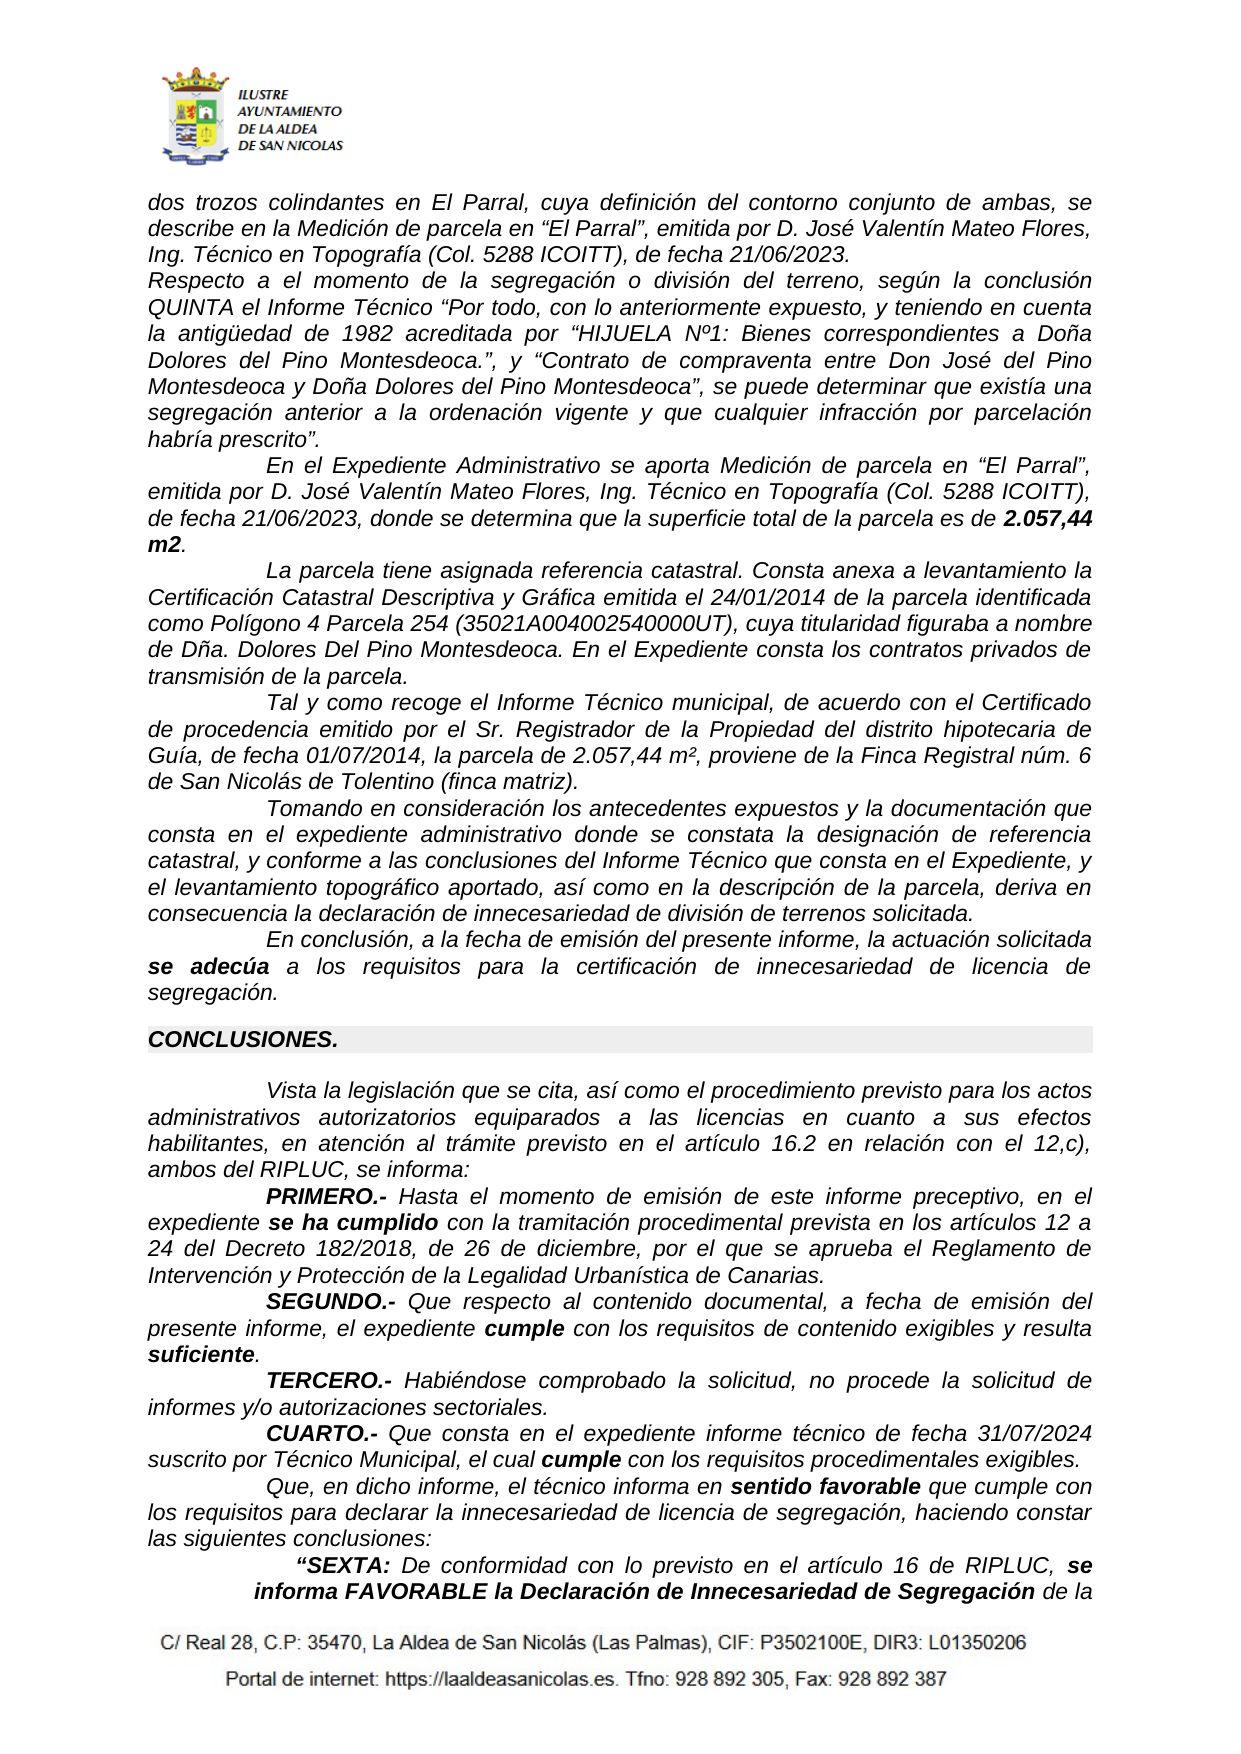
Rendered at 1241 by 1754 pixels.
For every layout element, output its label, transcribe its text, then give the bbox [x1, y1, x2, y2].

text “SEXTA: De conformidad con lo previsto en el artículo 16 de RIPLUC, se informa FAVORABLE la Declaración de Innecesariedad de Segregación de la [254, 1552, 1093, 1604]
text Vista la legislación que se cita, así como el procedimiento previsto para los actos administrativos autorizatorios equiparados a las licencias en cuanto a sus efectos habilitantes, en atención al trámite previsto en el artículo 16.2 en relación con el 12,c), ambos del RIPLUC, se informa: [148, 1077, 1093, 1183]
text En conclusión, a la fecha de emisión del presente informe, la actuación solicitada se adecúa a los requisitos para la certificación de innecesariedad de licencia de segregación. [148, 926, 1093, 1005]
picture [148, 1626, 1034, 1695]
text dos trozos colindantes en El Parral, cuya definición del contorno conjunto de ambas, se describe en la Medición de parcela en “El Parral”, emitida por D. José Valentín Mateo Flores, Ing. Técnico en Topografía (Col. 5288 ICOITT), de fecha 21/06/2023. [148, 188, 1093, 267]
text Tal y como recoge el Informe Técnico municipal, de acuerdo con el Certificado de procedencia emitido por el Sr. Registrador de la Propiedad del distrito hipotecaria de Guía, de fecha 01/07/2014, la parcela de 2.057,44 m², proviene de la Finca Registral núm. 6 de San Nicolás de Tolentino (finca matriz). [148, 689, 1093, 794]
text En el Expediente Administrativo se aporta Medición de parcela en “El Parral”, emitida por D. José Valentín Mateo Flores, Ing. Técnico en Topografía (Col. 5288 ICOITT), de fecha 21/06/2023, donde se determina que la superficie total de la parcela es de 2.057,44 m2. [148, 452, 1093, 557]
picture [148, 59, 359, 173]
text Tomando en consideración los antecedentes expuestos y la documentación que consta en el expediente administrativo donde se constata la designación de referencia catastral, y conforme a las conclusiones del Informe Técnico que consta en el Expediente, y el levantamiento topográfico aportado, así como en la descripción de la parcela, deriva en consecuencia la declaración de innecesariedad de división de terrenos solicitada. [148, 794, 1093, 926]
text Respecto a el momento de la segregación o división del terreno, según la conclusión QUINTA el Informe Técnico “Por todo, con lo anteriormente expuesto, y teniendo en cuenta la antigüedad de 1982 acreditada por “HIJUELA Nº1: Bienes correspondientes a Doña Dolores del Pino Montesdeoca.”, y “Contrato de compraventa entre Don José del Pino Montesdeoca y Doña Dolores del Pino Montesdeoca”, se puede determinar que existía una segregación anterior a la ordenación vigente y que cualquier infracción por parcelación habría prescrito”. [148, 267, 1093, 452]
text SEGUNDO.- Que respecto al contenido documental, a fecha de emisión del presente informe, el expediente cumple con los requisitos de contenido exigibles y resulta suficiente. [148, 1288, 1093, 1367]
text Que, en dicho informe, el técnico informa en sentido favorable que cumple con los requisitos para declarar la innecesariedad de licencia de segregación, haciendo constar las siguientes conclusiones: [148, 1473, 1093, 1552]
text La parcela tiene asignada referencia catastral. Consta anexa a levantamiento la Certificación Catastral Descriptiva y Gráfica emitida el 24/01/2014 de la parcela identificada como Polígono 4 Parcela 254 (35021A004002540000UT), cuya titularidad figuraba a nombre de Dña. Dolores Del Pino Montesdeoca. En el Expediente consta los contratos privados de transmisión de la parcela. [148, 557, 1093, 689]
text CUARTO.- Que consta en el expediente informe técnico de fecha 31/07/2024 suscrito por Técnico Municipal, el cual cumple con los requisitos procedimentales exigibles. [148, 1420, 1093, 1473]
text TERCERO.- Habiéndose comprobado la solicitud, no procede la solicitud de informes y/o autorizaciones sectoriales. [148, 1367, 1093, 1420]
text PRIMERO.- Hasta el momento de emisión de este informe preceptivo, en el expediente se ha cumplido con la tramitación procedimental prevista en los artículos 12 a 24 del Decreto 182/2018, de 26 de diciembre, por el que se aprueba el Reglamento de Intervención y Protección de la Legalidad Urbanística de Canarias. [148, 1183, 1093, 1288]
subtitle CONCLUSIONES. [148, 1026, 1093, 1053]
